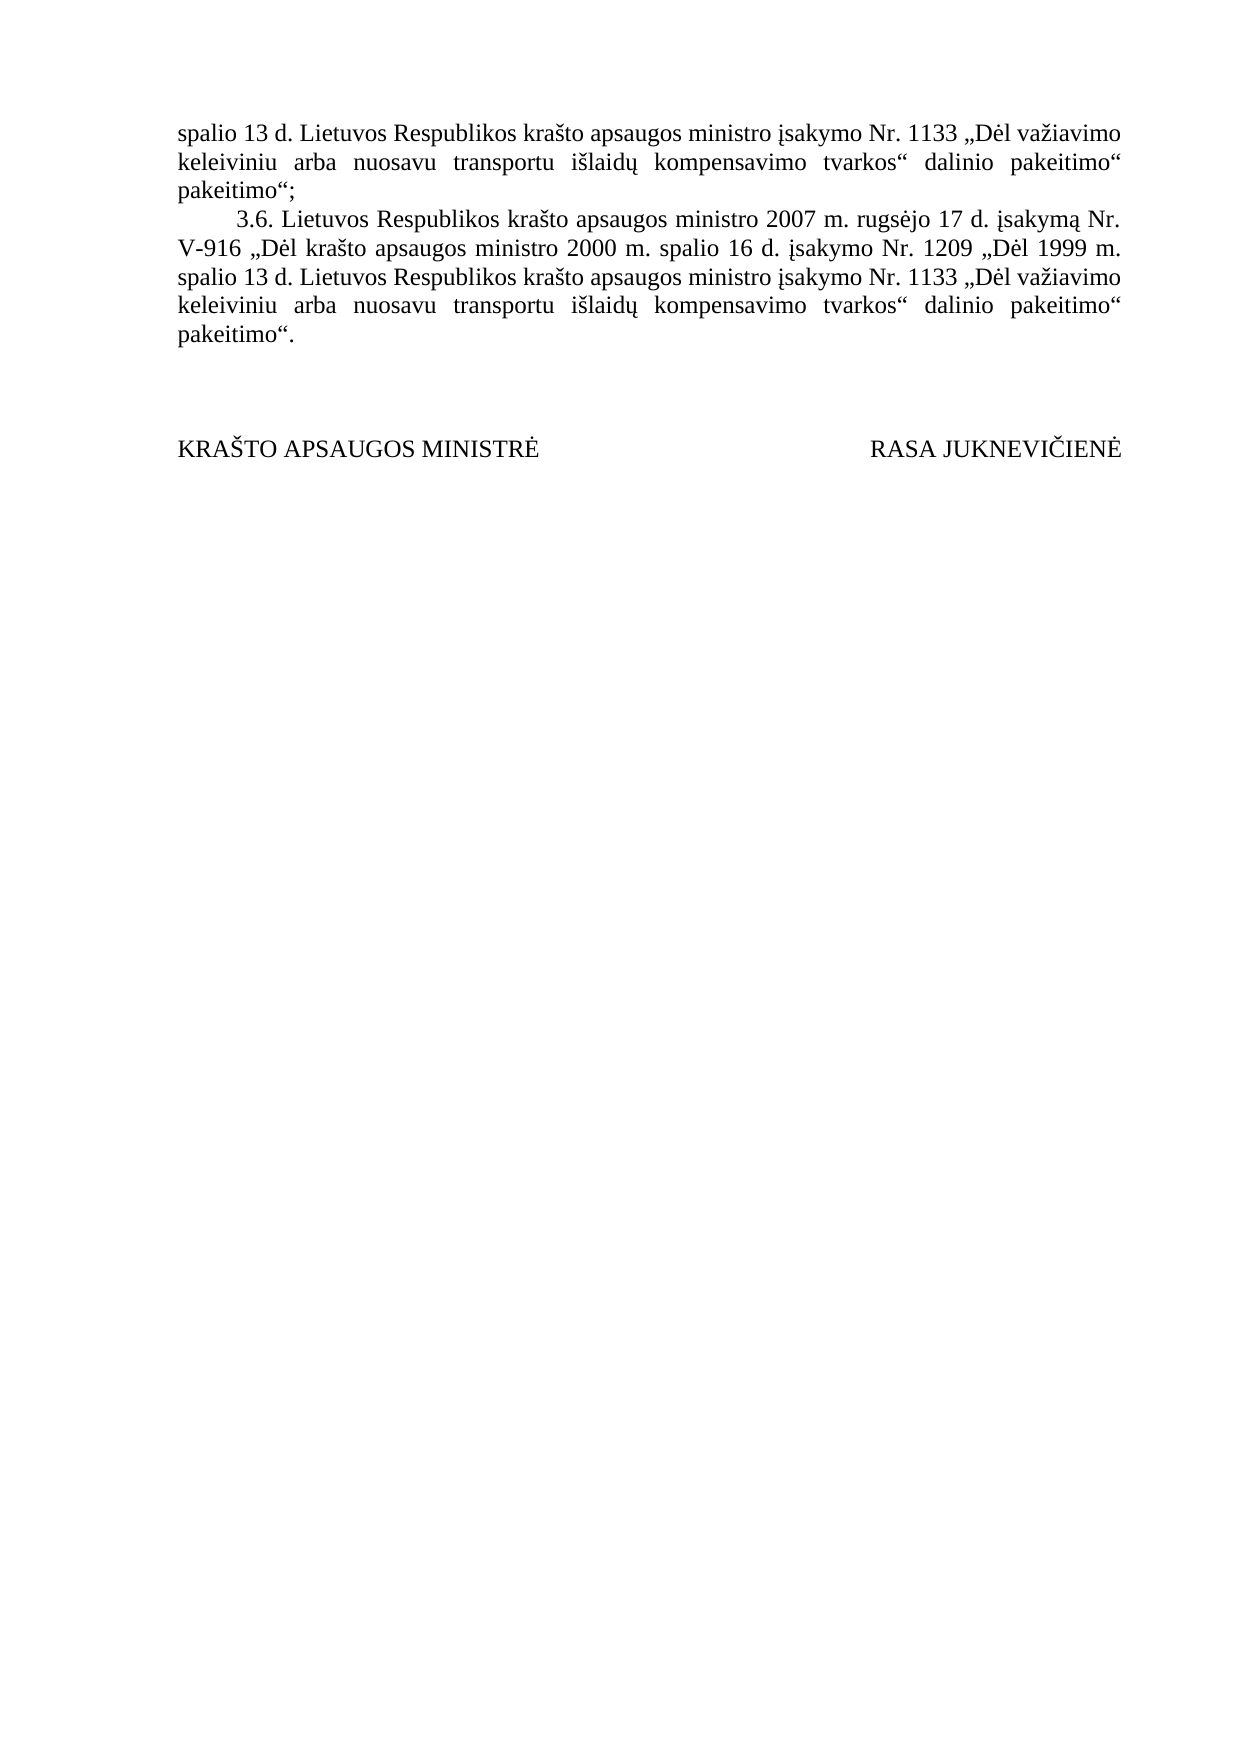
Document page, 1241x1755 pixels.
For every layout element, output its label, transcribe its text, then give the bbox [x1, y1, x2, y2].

text 3.6. Lietuvos Respublikos krašto apsaugos ministro 2007 m. rugsėjo 17 d. įsakymą Nr. V-916 „Dėl krašto apsaugos ministro 2000 m. spalio 16 d. įsakymo Nr. 1209 „Dėl 1999 m. spalio 13 d. Lietuvos Respublikos krašto apsaugos ministro įsakymo Nr. 1133 „Dėl važiavimo keleiviniu arba nuosavu transportu išlaidų kompensavimo tvarkos“ dalinio pakeitimo“ pakeitimo“. [177, 204, 1122, 348]
text spalio 13 d. Lietuvos Respublikos krašto apsaugos ministro įsakymo Nr. 1133 „Dėl važiavimo keleiviniu arba nuosavu transportu išlaidų kompensavimo tvarkos“ dalinio pakeitimo“ pakeitimo“; [177, 118, 1122, 204]
text Krašto apsaugos ministrė Rasa Juknevičienė [177, 434, 1122, 463]
